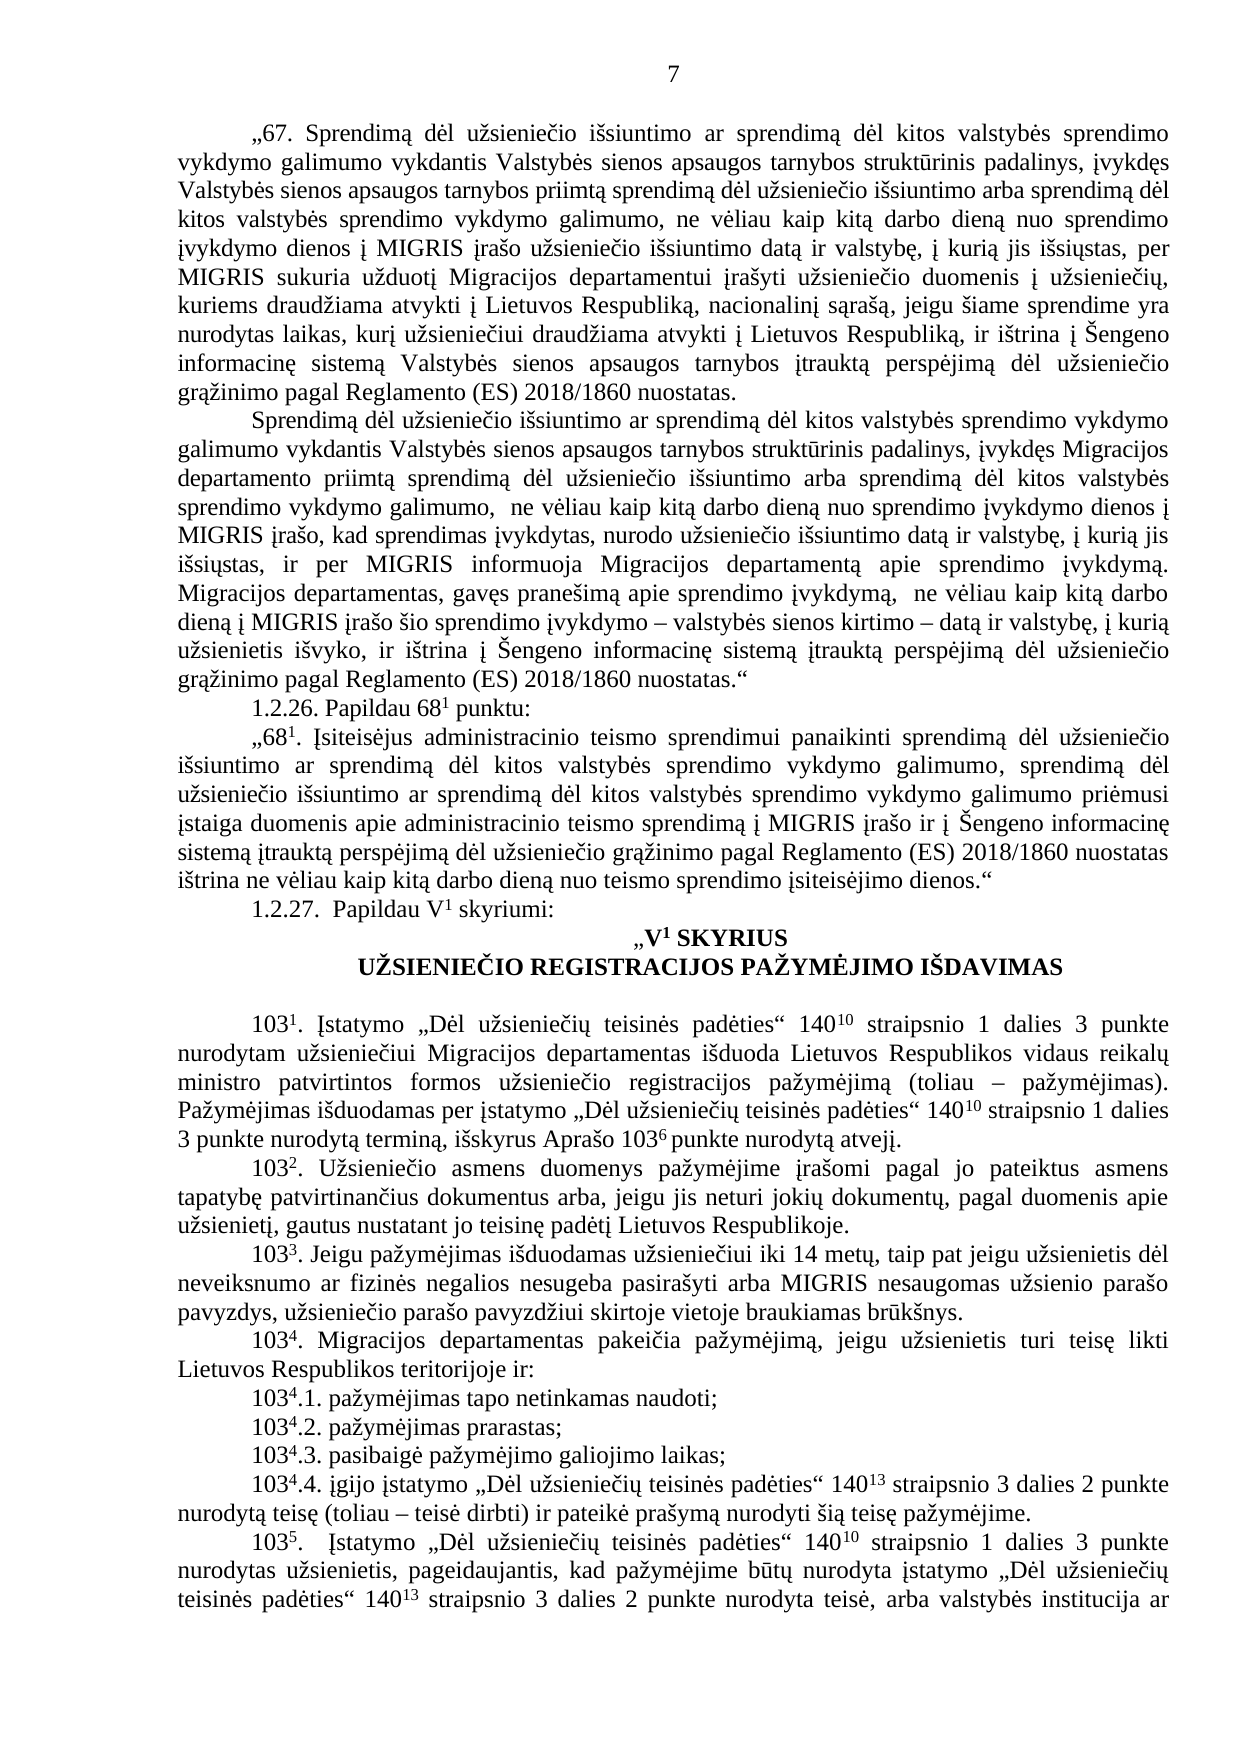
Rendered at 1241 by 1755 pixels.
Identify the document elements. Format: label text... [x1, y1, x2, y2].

text „67. Sprendimą dėl užsieniečio išsiuntimo ar sprendimą dėl kitos valstybės sprendimo vykdymo galimumo vykdantis Valstybės sienos apsaugos tarnybos struktūrinis padalinys, įvykdęs Valstybės sienos apsaugos tarnybos priimtą sprendimą dėl užsieniečio išsiuntimo arba sprendimą dėl kitos valstybės sprendimo vykdymo galimumo, ne vėliau kaip kitą darbo dieną nuo sprendimo įvykdymo dienos į MIGRIS įrašo užsieniečio išsiuntimo datą ir valstybę, į kurią jis išsiųstas, per MIGRIS sukuria užduotį Migracijos departamentui įrašyti užsieniečio duomenis į užsieniečių, kuriems draudžiama atvykti į Lietuvos Respubliką, nacionalinį sąrašą, jeigu šiame sprendime yra nurodytas laikas, kurį užsieniečiui draudžiama atvykti į Lietuvos Respubliką, ir ištrina į Šengeno informacinę sistemą Valstybės sienos apsaugos tarnybos įtrauktą perspėjimą dėl užsieniečio grąžinimo pagal Reglamento (ES) 2018/1860 nuostatas. [177, 118, 1169, 406]
text 1.2.26. Papildau 681 punktu: [177, 693, 1169, 722]
text 1033. Jeigu pažymėjimas išduodamas užsieniečiui iki 14 metų, taip pat jeigu užsienietis dėl neveiksnumo ar fizinės negalios nesugeba pasirašyti arba MIGRIS nesaugomas užsienio parašo pavyzdys, užsieniečio parašo pavyzdžiui skirtoje vietoje braukiamas brūkšnys. [177, 1239, 1169, 1326]
text UŽSIENIEČIO REGISTRACIJOS PAŽYMĖJIMO IŠDAVIMAS [177, 952, 1169, 981]
text 1032. Užsieniečio asmens duomenys pažymėjime įrašomi pagal jo pateiktus asmens tapatybę patvirtinančius dokumentus arba, jeigu jis neturi jokių dokumentų, pagal duomenis apie užsienietį, gautus nustatant jo teisinę padėtį Lietuvos Respublikoje. [177, 1153, 1169, 1239]
text „V1 SKYRIUS [177, 923, 1169, 952]
text Sprendimą dėl užsieniečio išsiuntimo ar sprendimą dėl kitos valstybės sprendimo vykdymo galimumo vykdantis Valstybės sienos apsaugos tarnybos struktūrinis padalinys, įvykdęs Migracijos departamento priimtą sprendimą dėl užsieniečio išsiuntimo arba sprendimą dėl kitos valstybės sprendimo vykdymo galimumo, ne vėliau kaip kitą darbo dieną nuo sprendimo įvykdymo dienos į MIGRIS įrašo, kad sprendimas įvykdytas, nurodo užsieniečio išsiuntimo datą ir valstybę, į kurią jis išsiųstas, ir per MIGRIS informuoja Migracijos departamentą apie sprendimo įvykdymą. Migracijos departamentas, gavęs pranešimą apie sprendimo įvykdymą, ne vėliau kaip kitą darbo dieną į MIGRIS įrašo šio sprendimo įvykdymo – valstybės sienos kirtimo – datą ir valstybę, į kurią užsienietis išvyko, ir ištrina į Šengeno informacinę sistemą įtrauktą perspėjimą dėl užsieniečio grąžinimo pagal Reglamento (ES) 2018/1860 nuostatas.“ [177, 406, 1169, 693]
text 1034.2. pažymėjimas prarastas; [177, 1412, 1169, 1441]
text 1031. Įstatymo „Dėl užsieniečių teisinės padėties“ 14010 straipsnio 1 dalies 3 punkte nurodytam užsieniečiui Migracijos departamentas išduoda Lietuvos Respublikos vidaus reikalų ministro patvirtintos formos užsieniečio registracijos pažymėjimą (toliau – pažymėjimas). Pažymėjimas išduodamas per įstatymo „Dėl užsieniečių teisinės padėties“ 14010 straipsnio 1 dalies 3 punkte nurodytą terminą, išskyrus Aprašo 1036 punkte nurodytą atvejį. [177, 1009, 1169, 1153]
text 1034. Migracijos departamentas pakeičia pažymėjimą, jeigu užsienietis turi teisę likti Lietuvos Respublikos teritorijoje ir: [177, 1326, 1169, 1383]
text 1034.1. pažymėjimas tapo netinkamas naudoti; [177, 1383, 1169, 1412]
text 1035. Įstatymo „Dėl užsieniečių teisinės padėties“ 14010 straipsnio 1 dalies 3 punkte nurodytas užsienietis, pageidaujantis, kad pažymėjime būtų nurodyta įstatymo „Dėl užsieniečių teisinės padėties“ 14013 straipsnio 3 dalies 2 punkte nurodyta teisė, arba valstybės institucija ar [177, 1527, 1169, 1613]
text 1.2.27. Papildau V1 skyriumi: [177, 894, 1169, 923]
text „681. Įsiteisėjus administracinio teismo sprendimui panaikinti sprendimą dėl užsieniečio išsiuntimo ar sprendimą dėl kitos valstybės sprendimo vykdymo galimumo, sprendimą dėl užsieniečio išsiuntimo ar sprendimą dėl kitos valstybės sprendimo vykdymo galimumo priėmusi įstaiga duomenis apie administracinio teismo sprendimą į MIGRIS įrašo ir į Šengeno informacinę sistemą įtrauktą perspėjimą dėl užsieniečio grąžinimo pagal Reglamento (ES) 2018/1860 nuostatas ištrina ne vėliau kaip kitą darbo dieną nuo teismo sprendimo įsiteisėjimo dienos.“ [177, 722, 1169, 894]
text 1034.4. įgijo įstatymo „Dėl užsieniečių teisinės padėties“ 14013 straipsnio 3 dalies 2 punkte nurodytą teisę (toliau – teisė dirbti) ir pateikė prašymą nurodyti šią teisę pažymėjime. [177, 1469, 1169, 1527]
text 1034.3. pasibaigė pažymėjimo galiojimo laikas; [177, 1441, 1169, 1469]
